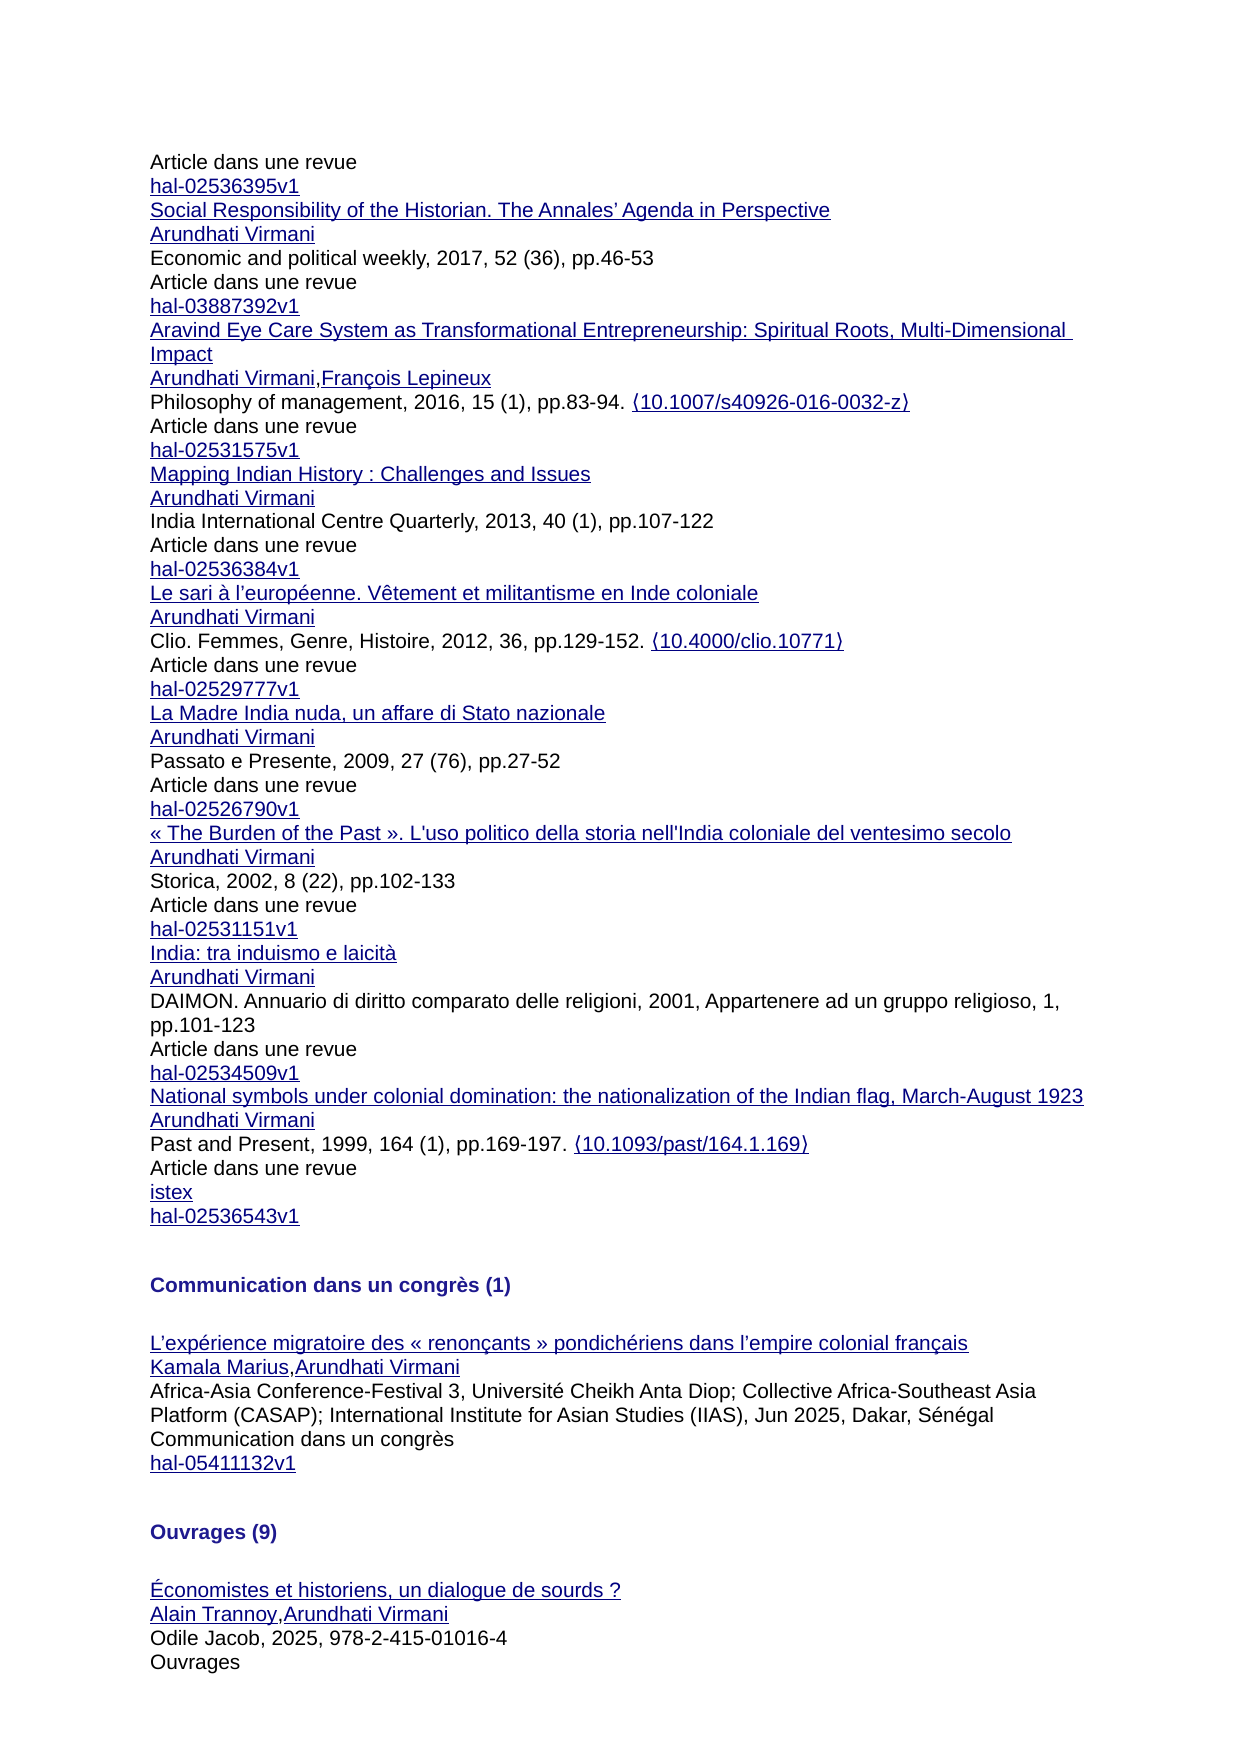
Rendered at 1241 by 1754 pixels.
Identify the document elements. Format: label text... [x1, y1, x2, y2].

table_header Économistes et historiens, un dialogue de sourds ? Alain Trannoy,Arundhati Virmani Odile Jacob, 2025, 978-2-415-01016-4 Ouvrages [150, 1578, 1090, 1674]
table_cell Social Responsibility of the Historian. The Annales’ Agenda in Perspective Arundhati Virmani Economic and political weekly, 2017, 52 (36), pp.46-53 Article dans une revue hal-03887392v1 [150, 198, 1090, 318]
table_cell Mapping Indian History : Challenges and Issues Arundhati Virmani India International Centre Quarterly, 2013, 40 (1), pp.107-122 Article dans une revue hal-02536384v1 [150, 461, 1090, 581]
table_header L’expérience migratoire des « renonçants » pondichériens dans l’empire colonial français Kamala Marius,Arundhati Virmani Africa-Asia Conference-Festival 3, Université Cheikh Anta Diop; Collective Africa-Southeast Asia Platform (CASAP); International Institute for Asian Studies (IIAS), Jun 2025, Dakar, Sénégal Communication dans un congrès hal-05411132v1 [150, 1331, 1090, 1475]
table_cell La Madre India nuda, un affare di Stato nazionale Arundhati Virmani Passato e Presente, 2009, 27 (76), pp.27-52 Article dans une revue hal-02526790v1 [150, 701, 1090, 821]
table_cell Aravind Eye Care System as Transformational Entrepreneurship: Spiritual Roots, Multi-Dimensional Impact Arundhati Virmani,François Lepineux Philosophy of management, 2016, 15 (1), pp.83-94. ⟨10.1007/s40926-016-0032-z⟩ Article dans une revue hal-02531575v1 [150, 318, 1090, 461]
table_cell India: tra induismo e laicità Arundhati Virmani DAIMON. Annuario di diritto comparato delle religioni, 2001, Appartenere ad un gruppo religioso, 1, pp.101-123 Article dans une revue hal-02534509v1 [150, 941, 1090, 1084]
table_cell Le sari à l’européenne. Vêtement et militantisme en Inde coloniale Arundhati Virmani Clio. Femmes, Genre, Histoire, 2012, 36, pp.129-152. ⟨10.4000/clio.10771⟩ Article dans une revue hal-02529777v1 [150, 581, 1090, 701]
table_cell « The Burden of the Past ». L'uso politico della storia nell'India coloniale del ventesimo secolo Arundhati Virmani Storica, 2002, 8 (22), pp.102-133 Article dans une revue hal-02531151v1 [150, 821, 1090, 941]
subtitle Ouvrages (9) [150, 1520, 1090, 1544]
table_cell National symbols under colonial domination: the nationalization of the Indian flag, March-August 1923 Arundhati Virmani Past and Present, 1999, 164 (1), pp.169-197. ⟨10.1093/past/164.1.169⟩ Article dans une revue istex hal-02536543v1 [150, 1084, 1090, 1228]
subtitle Communication dans un congrès (1) [150, 1273, 1090, 1297]
table_cell Article dans une revue hal-02536395v1 [150, 150, 1090, 198]
